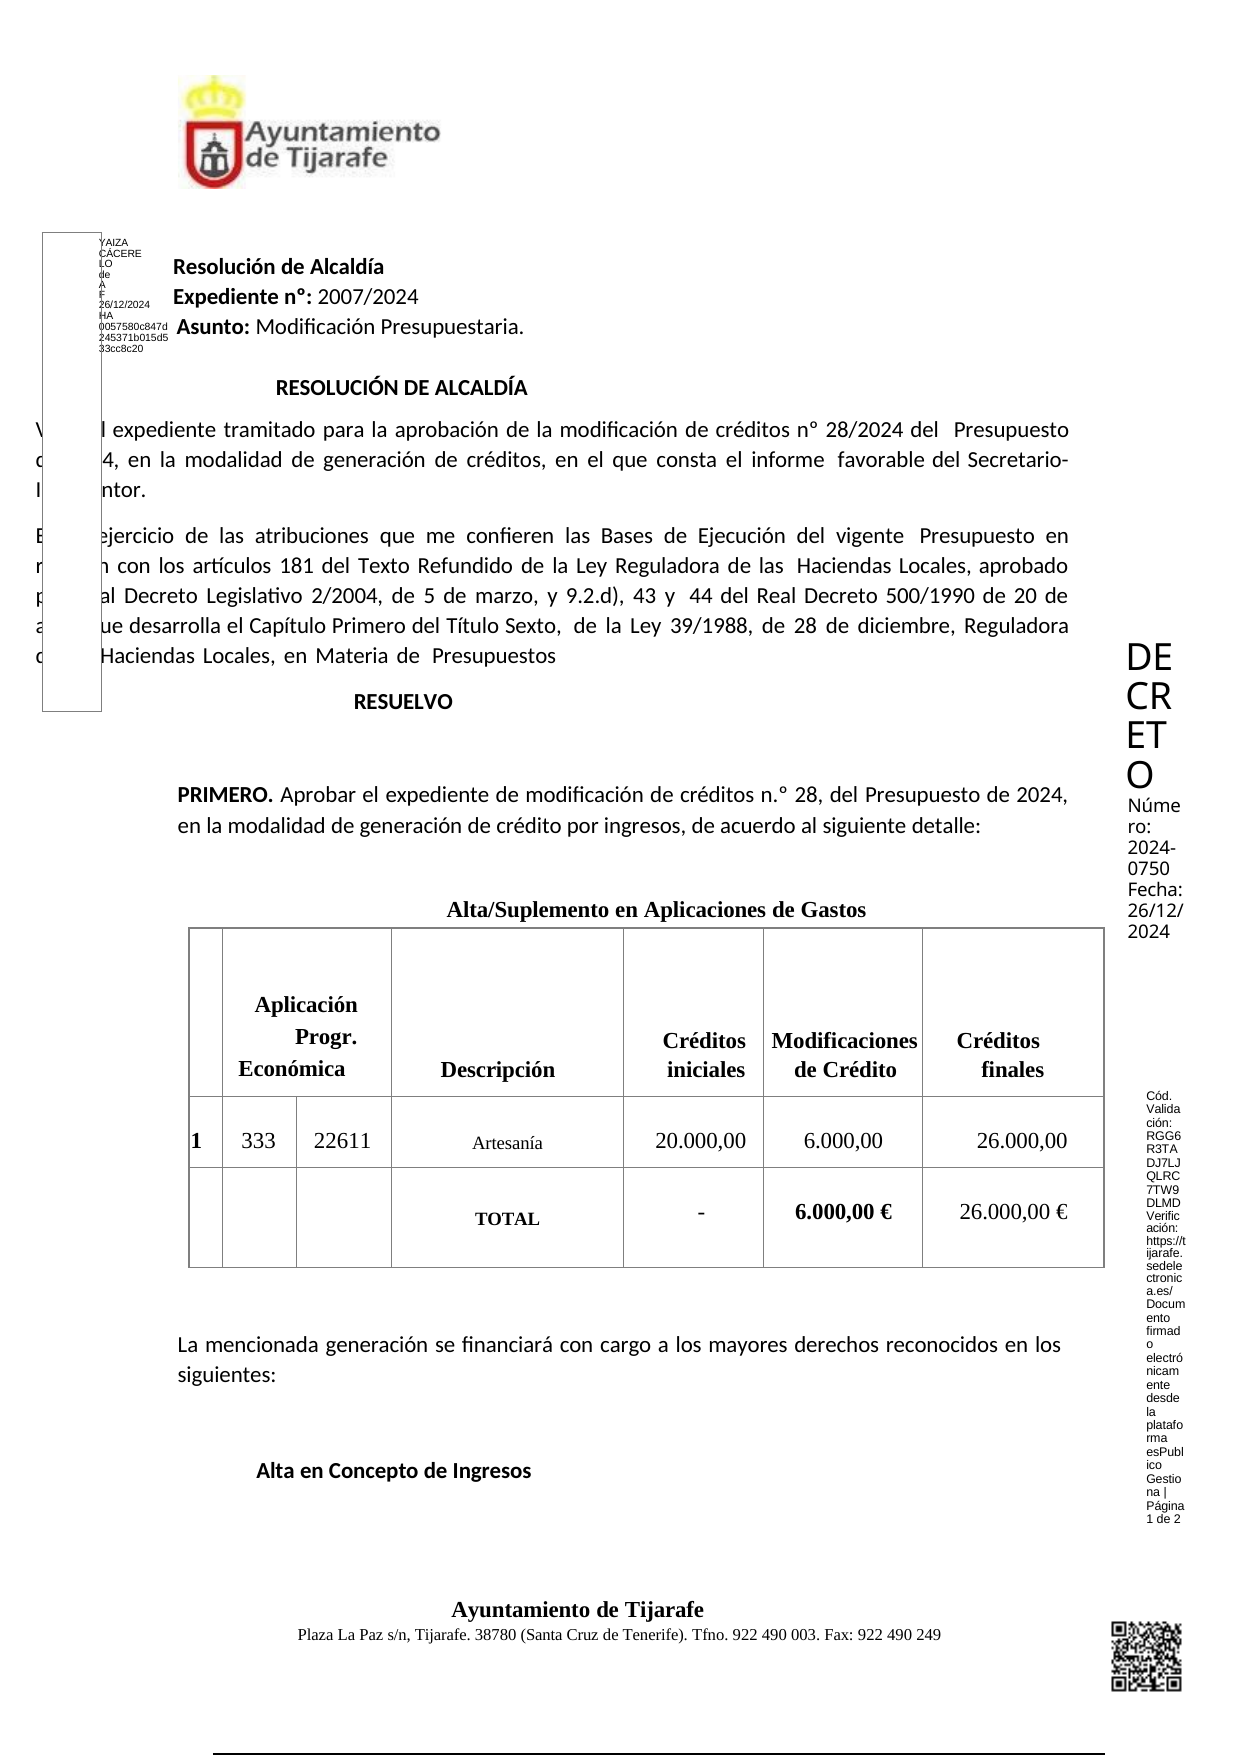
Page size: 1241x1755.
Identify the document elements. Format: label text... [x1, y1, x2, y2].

text Visto el expediente tramitado para la aprobación de la modificación de créditos nº 28/2024 del Presupuesto de 2024, en la modalidad de generación de créditos, en el que consta el informe favorable del Secretario-Interventor. [102, 415, 1069, 503]
table_cell 26.000,00 € [923, 1168, 1103, 1267]
table_cell - [624, 1168, 763, 1267]
text DECRETO [1125, 639, 1185, 796]
subtitle RESUELVO [35, 687, 771, 715]
table_header Modificaciones de Crédito [764, 929, 922, 1096]
table_header Créditos iniciales [624, 929, 763, 1096]
subtitle Alta en Concepto de Ingresos [35, 1456, 752, 1484]
text PRIMERO. Aprobar el expediente de modificación de créditos n.º 28, del Presupuesto de 2024, en la modalidad de generación de crédito por ingresos, de acuerdo al siguiente detalle: [177, 781, 1068, 839]
text En el ejercicio de las atribuciones que me confieren las Bases de Ejecución del vigente Presupuesto en relación con los artículos 181 del Texto Refundido de la Ley Reguladora de las Haciendas Locales, aprobado por Real Decreto Legislativo 2/2004, de 5 de marzo, y 9.2.d), 43 y 44 del Real Decreto 500/1990 de 20 de abril, que desarrolla el Capítulo Primero del Título Sexto, de la Ley 39/1988, de 28 de diciembre, Reguladora de las Haciendas Locales, en Materia de Presupuestos [102, 521, 1069, 669]
table_cell [297, 1168, 391, 1267]
table_cell 22611 [297, 1097, 391, 1167]
table_cell TOTAL [392, 1168, 623, 1267]
table_cell 333 [223, 1097, 296, 1167]
table_cell Artesanía [392, 1097, 623, 1167]
table_header Créditos finales [923, 929, 1103, 1096]
table_header Aplicación Progr. Económica [223, 929, 391, 1096]
subtitle [1185, 896, 1241, 923]
text Documento firmado electrónicamente desde la plataforma esPublico Gestiona | Página 1 de 2 [1146, 1298, 1186, 1526]
subtitle Resolución de Alcaldía Expediente nº: 2007/2024 [43, 233, 101, 711]
table_cell 20.000,00 [624, 1097, 763, 1167]
table_cell 6.000,00 € [764, 1168, 922, 1267]
table_cell 6.000,00 [764, 1097, 922, 1167]
text Número: 2024-0750 Fecha: 26/12/2024 [1127, 796, 1185, 943]
text La mencionada generación se financiará con cargo a los mayores derechos reconocidos en los siguientes: [177, 1330, 1069, 1388]
table_header Descripción [392, 929, 623, 1096]
text Cód. Validación: RGG6R3TADJ7LJQLRC7TW9DLMD [1146, 1089, 1186, 1210]
subtitle Alta/Suplemento en Aplicaciones de Gastos [446, 896, 1123, 923]
table_header [190, 929, 222, 1096]
table_cell [190, 1168, 222, 1267]
text Verificación: https://tijarafe.sedelectronica.es/ [1146, 1210, 1186, 1298]
text Asunto: Modificación Presupuestaria. [176, 312, 1241, 340]
table_cell 1 [190, 1097, 222, 1167]
subtitle RESOLUCIÓN DE ALCALDÍA [102, 373, 768, 401]
subtitle Resolución de Alcaldía Expediente nº: 2007/2024 [173, 252, 421, 310]
table_cell 26.000,00 [923, 1097, 1103, 1167]
text En el ejercicio de las atribuciones que me confieren las Bases de Ejecución del vigente Presupuesto en relación con los artículos 181 del Texto Refundido de la Ley Reguladora de las Haciendas Locales, aprobado por Real Decreto Legislativo 2/2004, de 5 de marzo, y 9.2.d), 43 y 44 del Real Decreto 500/1990 de 20 de abril, que desarrolla el Capítulo Primero del Título Sexto, de la Ley 39/1988, de 28 de diciembre, Reguladora de las Haciendas Locales, en Materia de Presupuestos [1123, 639, 1185, 986]
table_cell [223, 1168, 296, 1267]
